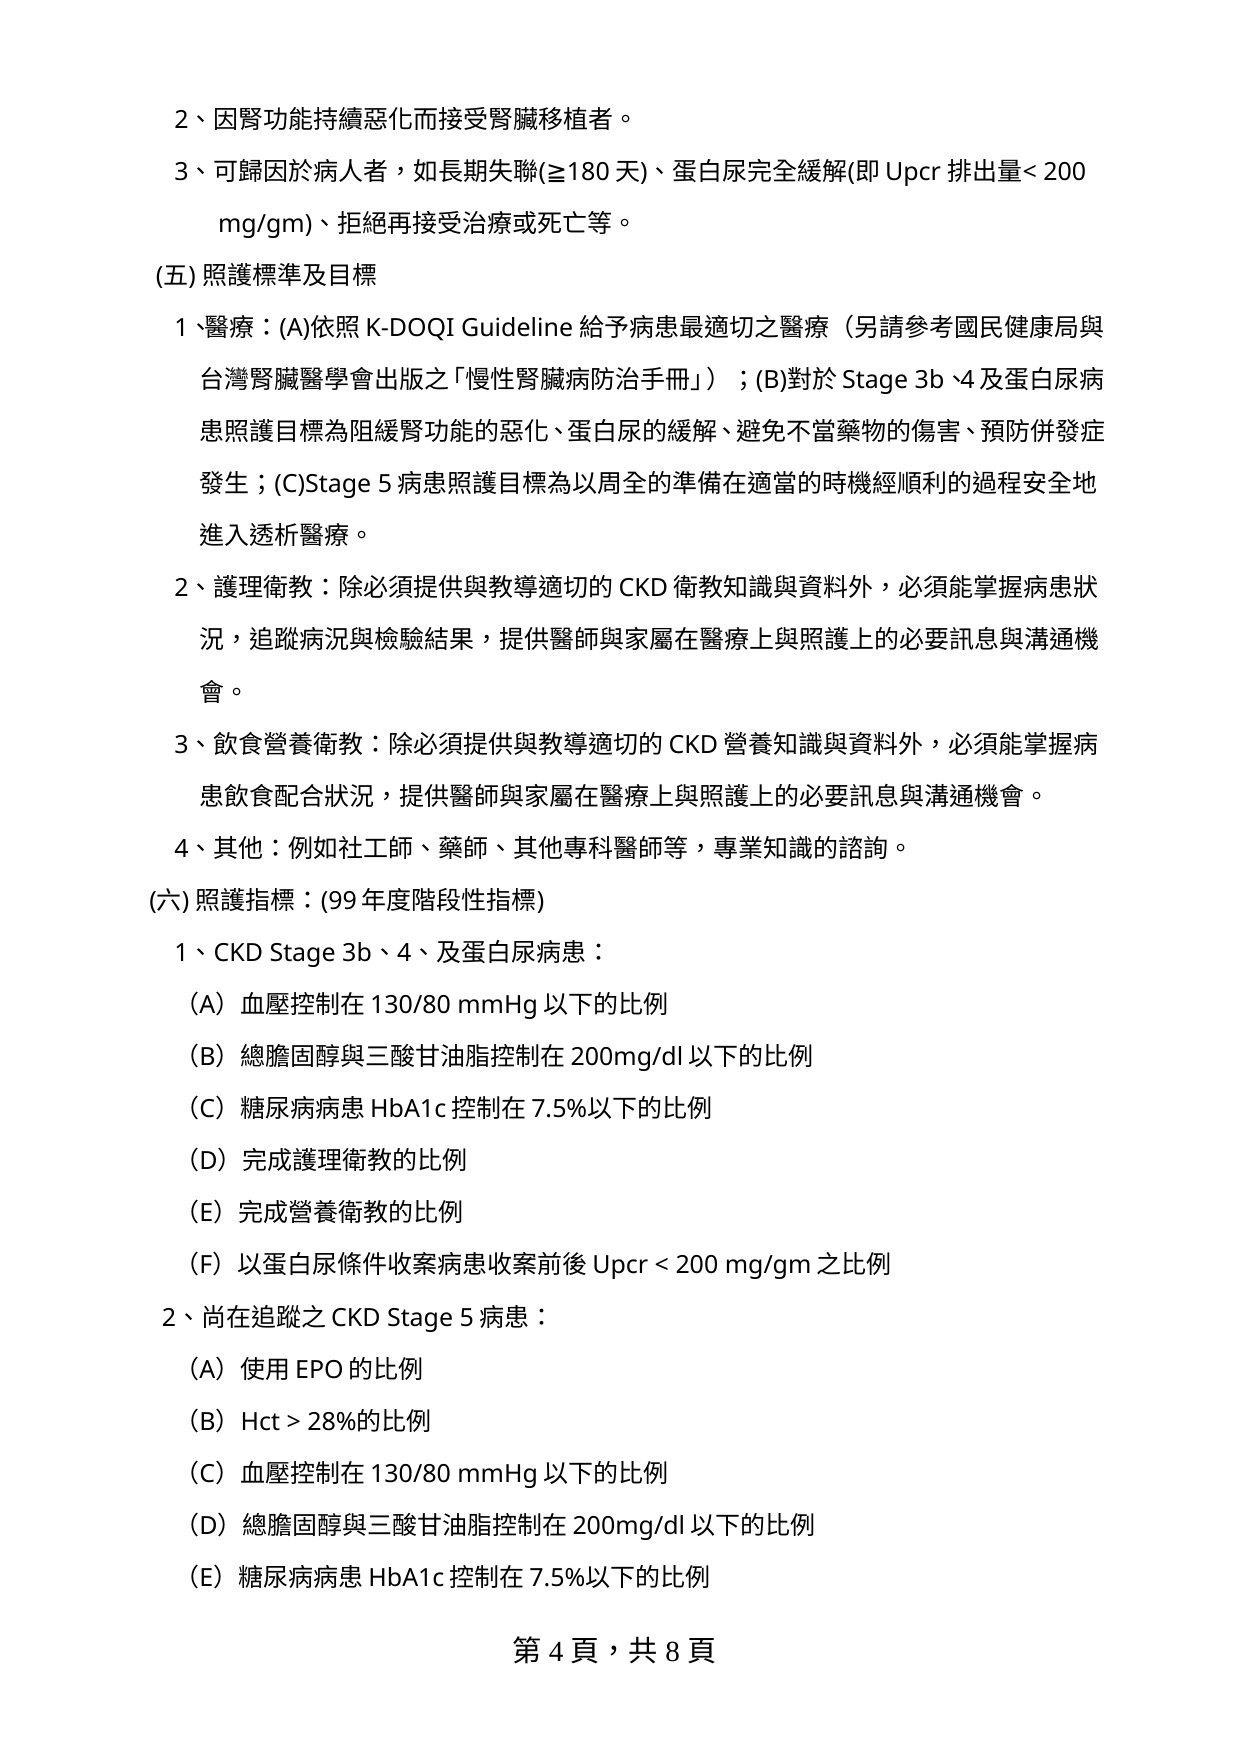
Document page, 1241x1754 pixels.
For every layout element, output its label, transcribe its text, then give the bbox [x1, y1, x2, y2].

text （D）完成護理衛教的比例 [174, 1128, 1104, 1180]
text 1、CKD Stage 3b、4、及蛋白尿病患： [174, 920, 1104, 972]
text 4、其他：例如社工師、藥師、其他專科醫師等，專業知識的諮詢。 [174, 816, 1104, 868]
text （B）Hct > 28%的比例 [174, 1388, 1104, 1441]
text （F）以蛋白尿條件收案病患收案前後Upcr < 200 mg/gm之比例 [174, 1232, 1104, 1284]
text （E）完成營養衛教的比例 [174, 1180, 1104, 1232]
text （A）使用EPO的比例 [174, 1336, 1104, 1388]
text （D）總膽固醇與三酸甘油脂控制在200mg/dl以下的比例 [174, 1493, 1104, 1545]
text （E）糖尿病病患HbA1c控制在7.5%以下的比例 [174, 1545, 1104, 1597]
text 3、可歸因於病人者，如長期失聯(≧180天)、蛋白尿完全緩解(即Upcr 排出量< 200 mg/gm)、拒絕再接受治療或死亡等。 [174, 138, 1104, 243]
text （C）血壓控制在130/80 mmHg以下的比例 [174, 1441, 1104, 1493]
text （B）總膽固醇與三酸甘油脂控制在200mg/dl以下的比例 [174, 1024, 1104, 1076]
text （C）糖尿病病患HbA1c控制在7.5%以下的比例 [174, 1076, 1104, 1128]
text （A）血壓控制在130/80 mmHg以下的比例 [174, 972, 1104, 1024]
text 1、醫療：(A)依照K-DOQI Guideline 給予病患最適切之醫療（另請參考國民健康局與台灣腎臟醫學會出版之「慢性腎臟病防治手冊」）；(B)對於Stage 3b、4及蛋白尿病患照護目標為阻緩腎功能的惡化、蛋白尿的緩解、避免不當藥物的傷害、預防併發症發生；(C)Stage 5病患照護目標為以周全的準備在適當的時機經順利的過程安全地進入透析醫療。 [174, 295, 1104, 555]
text (五) 照護標準及目標 [149, 243, 1104, 295]
text 2、尚在追蹤之CKD Stage 5病患： [149, 1284, 1104, 1336]
text 3、飲食營養衛教：除必須提供與教導適切的CKD營養知識與資料外，必須能掌握病患飲食配合狀況，提供醫師與家屬在醫療上與照護上的必要訊息與溝通機會。 [174, 711, 1104, 816]
text (六) 照護指標：(99年度階段性指標) [149, 868, 1104, 920]
text 2、因腎功能持續惡化而接受腎臟移植者。 [174, 86, 1104, 138]
text 2、護理衛教：除必須提供與教導適切的CKD衛教知識與資料外，必須能掌握病患狀況，追蹤病況與檢驗結果，提供醫師與家屬在醫療上與照護上的必要訊息與溝通機會。 [174, 555, 1104, 711]
